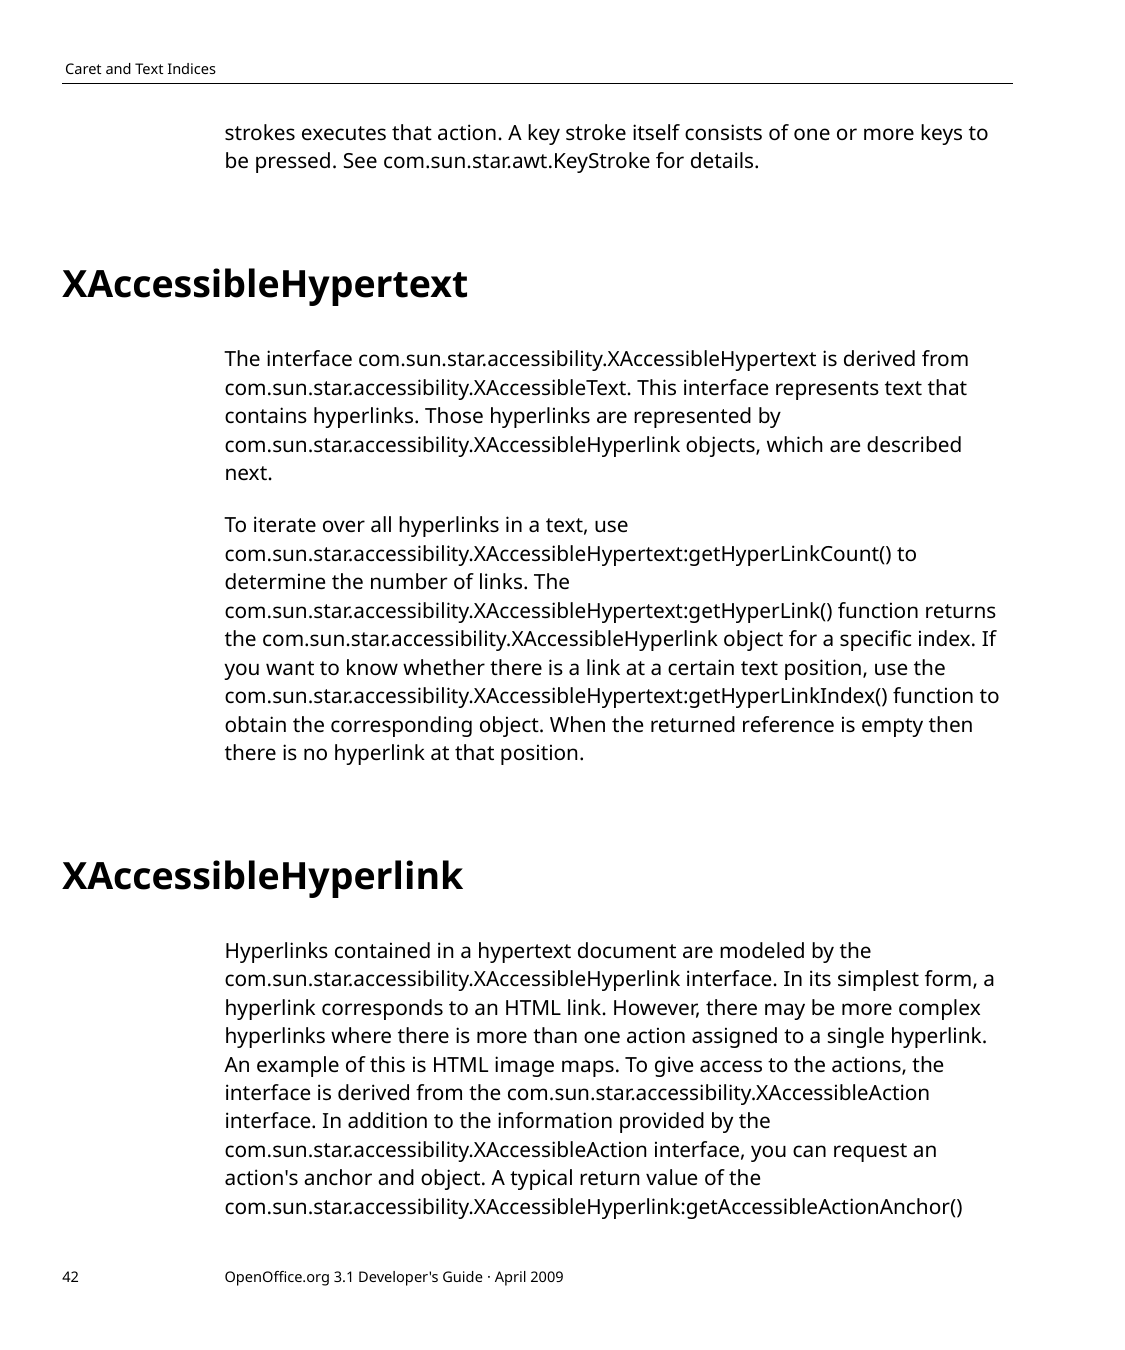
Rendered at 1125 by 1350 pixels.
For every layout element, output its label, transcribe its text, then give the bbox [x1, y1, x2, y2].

subtitle XAccessibleHypertext [62, 258, 1013, 309]
text strokes executes that action. A key stroke itself consists of one or more keys to be pressed. See com.sun.star.awt.KeyStroke for details. [224, 118, 1013, 175]
text Hyperlinks contained in a hypertext document are modeled by the com.sun.star.accessibility.XAccessibleHyperlink interface. In its simplest form, a hyperlink corresponds to an HTML link. However, there may be more complex hyperlinks where there is more than one action assigned to a single hyperlink. An example of this is HTML image maps. To give access to the actions, the interface is derived from the com.sun.star.accessibility.XAccessibleAction interface. In addition to the information provided by the com.sun.star.accessibility.XAccessibleAction interface, you can request an action's anchor and object. A typical return value of the com.sun.star.accessibility.XAccessibleHyperlink:getAccessibleActionAnchor() [224, 936, 1013, 1220]
text To iterate over all hyperlinks in a text, use com.sun.star.accessibility.XAccessibleHypertext:getHyperLinkCount() to determine the number of links. The com.sun.star.accessibility.XAccessibleHypertext:getHyperLink() function returns the com.sun.star.accessibility.XAccessibleHyperlink object for a specific index. If you want to know whether there is a link at a certain text position, use the com.sun.star.accessibility.XAccessibleHypertext:getHyperLinkIndex() function to obtain the corresponding object. When the returned reference is empty then there is no hyperlink at that position. [224, 511, 1013, 767]
text The interface com.sun.star.accessibility.XAccessibleHypertext is derived from com.sun.star.accessibility.XAccessibleText. This interface represents text that contains hyperlinks. Those hyperlinks are represented by com.sun.star.accessibility.XAccessibleHyperlink objects, which are described next. [224, 344, 1013, 487]
subtitle XAccessibleHyperlink [62, 849, 1013, 900]
